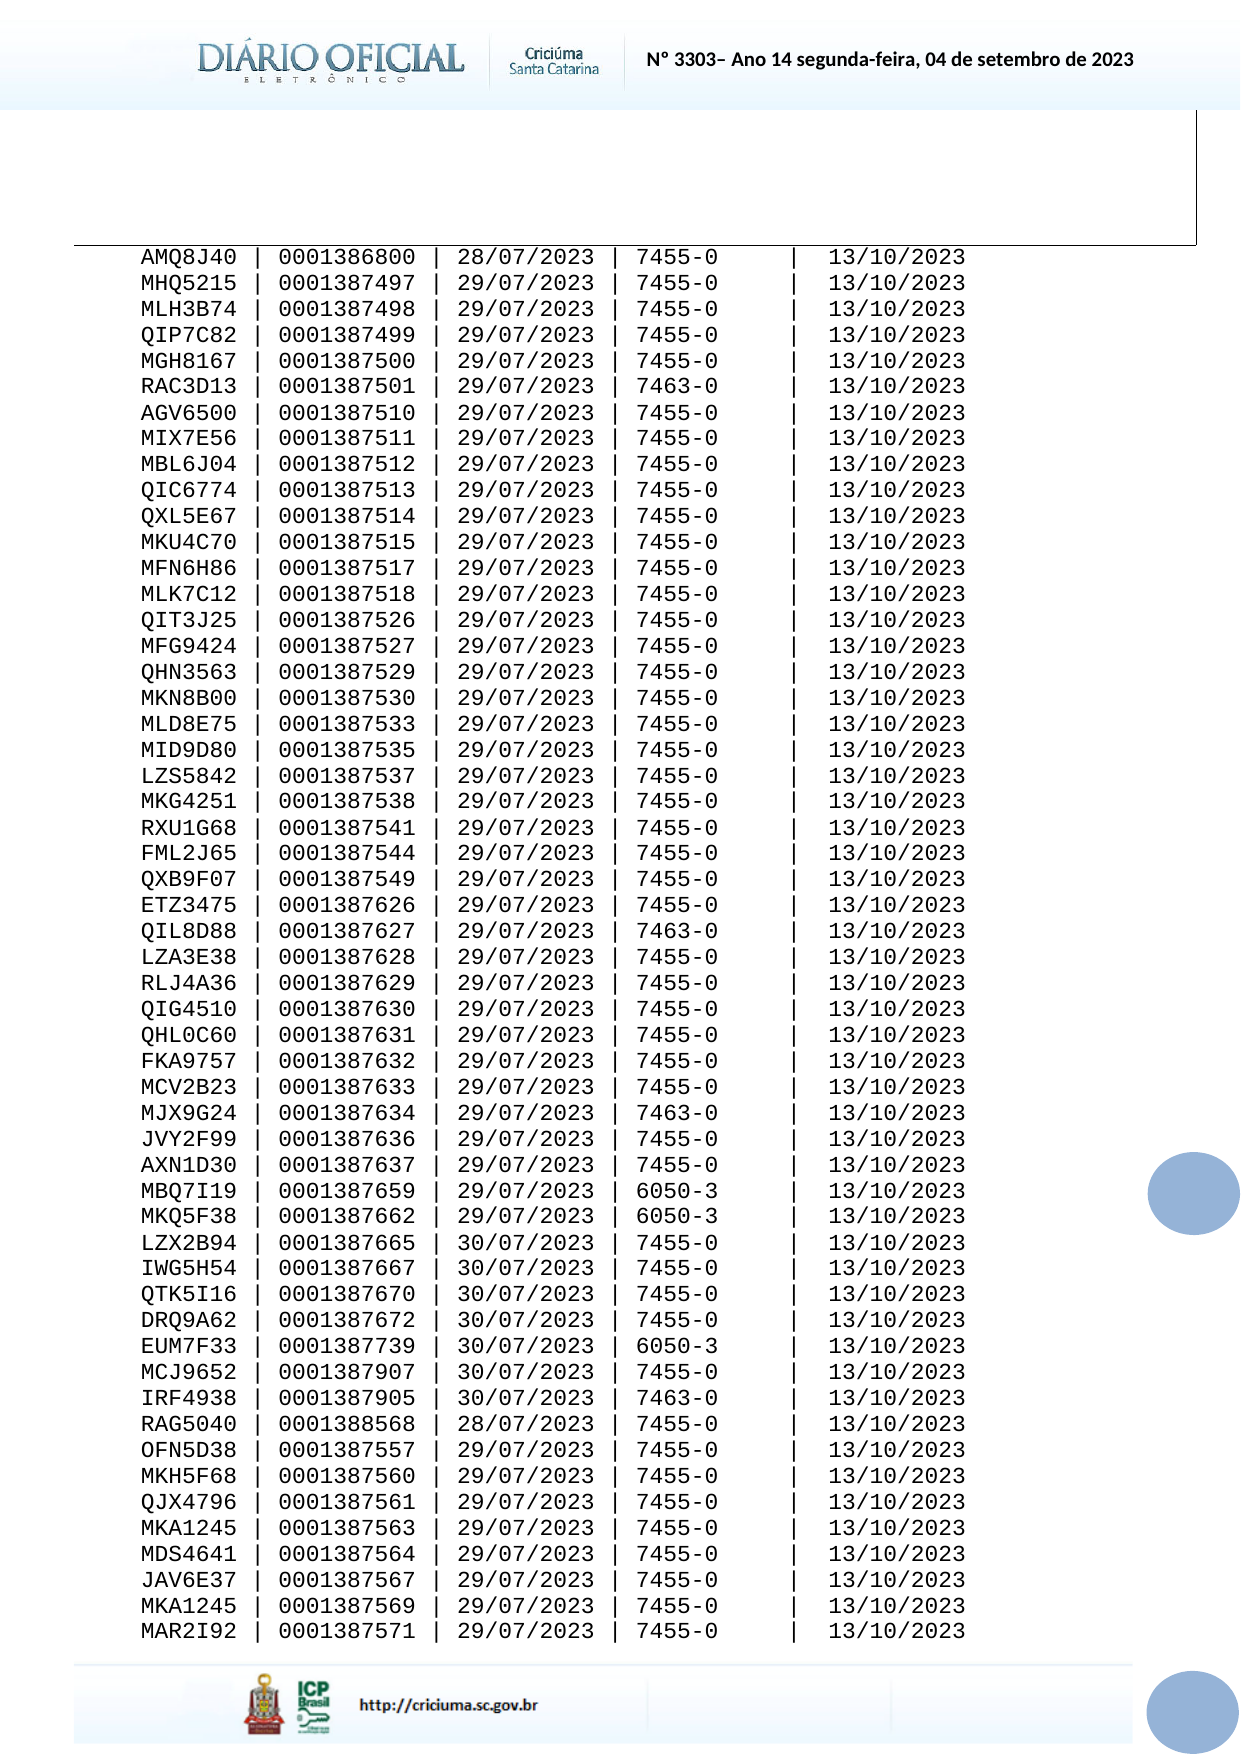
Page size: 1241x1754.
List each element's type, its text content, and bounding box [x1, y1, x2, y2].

text MDS4641 | 0001387564 | 29/07/2023 | 7455-0 | 13/10/2023 [44, 1542, 1196, 1568]
text RLJ4A36 | 0001387629 | 29/07/2023 | 7455-0 | 13/10/2023 [44, 971, 1196, 997]
text MIX7E56 | 0001387511 | 29/07/2023 | 7455-0 | 13/10/2023 [44, 427, 1196, 453]
text MLH3B74 | 0001387498 | 29/07/2023 | 7455-0 | 13/10/2023 [44, 297, 1196, 323]
text AGV6500 | 0001387510 | 29/07/2023 | 7455-0 | 13/10/2023 [44, 401, 1196, 427]
text JVY2F99 | 0001387636 | 29/07/2023 | 7455-0 | 13/10/2023 [44, 1127, 1196, 1153]
text QIP7C82 | 0001387499 | 29/07/2023 | 7455-0 | 13/10/2023 [44, 323, 1196, 349]
text MCV2B23 | 0001387633 | 29/07/2023 | 7455-0 | 13/10/2023 [44, 1075, 1196, 1101]
text QIC6774 | 0001387513 | 29/07/2023 | 7455-0 | 13/10/2023 [44, 479, 1196, 504]
text MFG9424 | 0001387527 | 29/07/2023 | 7455-0 | 13/10/2023 [44, 634, 1196, 660]
text LZA3E38 | 0001387628 | 29/07/2023 | 7455-0 | 13/10/2023 [44, 946, 1196, 971]
text MKA1245 | 0001387563 | 29/07/2023 | 7455-0 | 13/10/2023 [44, 1516, 1196, 1542]
text QIT3J25 | 0001387526 | 29/07/2023 | 7455-0 | 13/10/2023 [44, 608, 1196, 634]
text IWG5H54 | 0001387667 | 30/07/2023 | 7455-0 | 13/10/2023 [44, 1257, 1196, 1283]
text MKQ5F38 | 0001387662 | 29/07/2023 | 6050-3 | 13/10/2023 [44, 1205, 1171, 1231]
text AMQ8J40 | 0001386800 | 28/07/2023 | 7455-0 | 13/10/2023 [44, 245, 1196, 271]
text LZX2B94 | 0001387665 | 30/07/2023 | 7455-0 | 13/10/2023 [44, 1231, 1196, 1257]
text JAV6E37 | 0001387567 | 29/07/2023 | 7455-0 | 13/10/2023 [44, 1568, 1196, 1594]
text MKG4251 | 0001387538 | 29/07/2023 | 7455-0 | 13/10/2023 [44, 790, 1196, 816]
text MKN8B00 | 0001387530 | 29/07/2023 | 7455-0 | 13/10/2023 [44, 686, 1196, 712]
text MAR2I92 | 0001387571 | 29/07/2023 | 7455-0 | 13/10/2023 [44, 1620, 1196, 1646]
text AXN1D30 | 0001387637 | 29/07/2023 | 7455-0 | 13/10/2023 [44, 1153, 1180, 1179]
text QXL5E67 | 0001387514 | 29/07/2023 | 7455-0 | 13/10/2023 [44, 504, 1196, 531]
text FKA9757 | 0001387632 | 29/07/2023 | 7455-0 | 13/10/2023 [44, 1049, 1196, 1075]
text QJX4796 | 0001387561 | 29/07/2023 | 7455-0 | 13/10/2023 [44, 1490, 1196, 1516]
text QXB9F07 | 0001387549 | 29/07/2023 | 7455-0 | 13/10/2023 [44, 868, 1196, 894]
text FML2J65 | 0001387544 | 29/07/2023 | 7455-0 | 13/10/2023 [44, 842, 1196, 868]
text ETZ3475 | 0001387626 | 29/07/2023 | 7455-0 | 13/10/2023 [44, 894, 1196, 919]
text QTK5I16 | 0001387670 | 30/07/2023 | 7455-0 | 13/10/2023 [44, 1283, 1196, 1309]
text MKU4C70 | 0001387515 | 29/07/2023 | 7455-0 | 13/10/2023 [44, 531, 1196, 556]
text LZS5842 | 0001387537 | 29/07/2023 | 7455-0 | 13/10/2023 [44, 764, 1196, 790]
text MKH5F68 | 0001387560 | 29/07/2023 | 7455-0 | 13/10/2023 [44, 1464, 1196, 1490]
text MLK7C12 | 0001387518 | 29/07/2023 | 7455-0 | 13/10/2023 [44, 582, 1196, 608]
text MCJ9652 | 0001387907 | 30/07/2023 | 7455-0 | 13/10/2023 [44, 1361, 1196, 1386]
text RAC3D13 | 0001387501 | 29/07/2023 | 7463-0 | 13/10/2023 [44, 375, 1196, 401]
text MHQ5215 | 0001387497 | 29/07/2023 | 7455-0 | 13/10/2023 [44, 271, 1196, 297]
text QHN3563 | 0001387529 | 29/07/2023 | 7455-0 | 13/10/2023 [44, 660, 1196, 686]
text OFN5D38 | 0001387557 | 29/07/2023 | 7455-0 | 13/10/2023 [44, 1438, 1196, 1464]
text MGH8167 | 0001387500 | 29/07/2023 | 7455-0 | 13/10/2023 [44, 349, 1196, 375]
text MFN6H86 | 0001387517 | 29/07/2023 | 7455-0 | 13/10/2023 [44, 556, 1196, 582]
text QIG4510 | 0001387630 | 29/07/2023 | 7455-0 | 13/10/2023 [44, 997, 1196, 1023]
text MKA1245 | 0001387569 | 29/07/2023 | 7455-0 | 13/10/2023 [44, 1594, 1196, 1620]
text QHL0C60 | 0001387631 | 29/07/2023 | 7455-0 | 13/10/2023 [44, 1023, 1196, 1049]
text RAG5040 | 0001388568 | 28/07/2023 | 7455-0 | 13/10/2023 [44, 1412, 1196, 1438]
text MLD8E75 | 0001387533 | 29/07/2023 | 7455-0 | 13/10/2023 [44, 712, 1196, 738]
text QIL8D88 | 0001387627 | 29/07/2023 | 7463-0 | 13/10/2023 [44, 919, 1196, 946]
text RXU1G68 | 0001387541 | 29/07/2023 | 7455-0 | 13/10/2023 [44, 816, 1196, 842]
text MJX9G24 | 0001387634 | 29/07/2023 | 7463-0 | 13/10/2023 [44, 1101, 1196, 1127]
text IRF4938 | 0001387905 | 30/07/2023 | 7463-0 | 13/10/2023 [44, 1386, 1196, 1412]
text MID9D80 | 0001387535 | 29/07/2023 | 7455-0 | 13/10/2023 [44, 738, 1196, 764]
text EUM7F33 | 0001387739 | 30/07/2023 | 6050-3 | 13/10/2023 [44, 1334, 1196, 1361]
text MBQ7I19 | 0001387659 | 29/07/2023 | 6050-3 | 13/10/2023 [44, 1179, 1150, 1205]
text DRQ9A62 | 0001387672 | 30/07/2023 | 7455-0 | 13/10/2023 [44, 1309, 1196, 1334]
text MBL6J04 | 0001387512 | 29/07/2023 | 7455-0 | 13/10/2023 [44, 453, 1196, 479]
